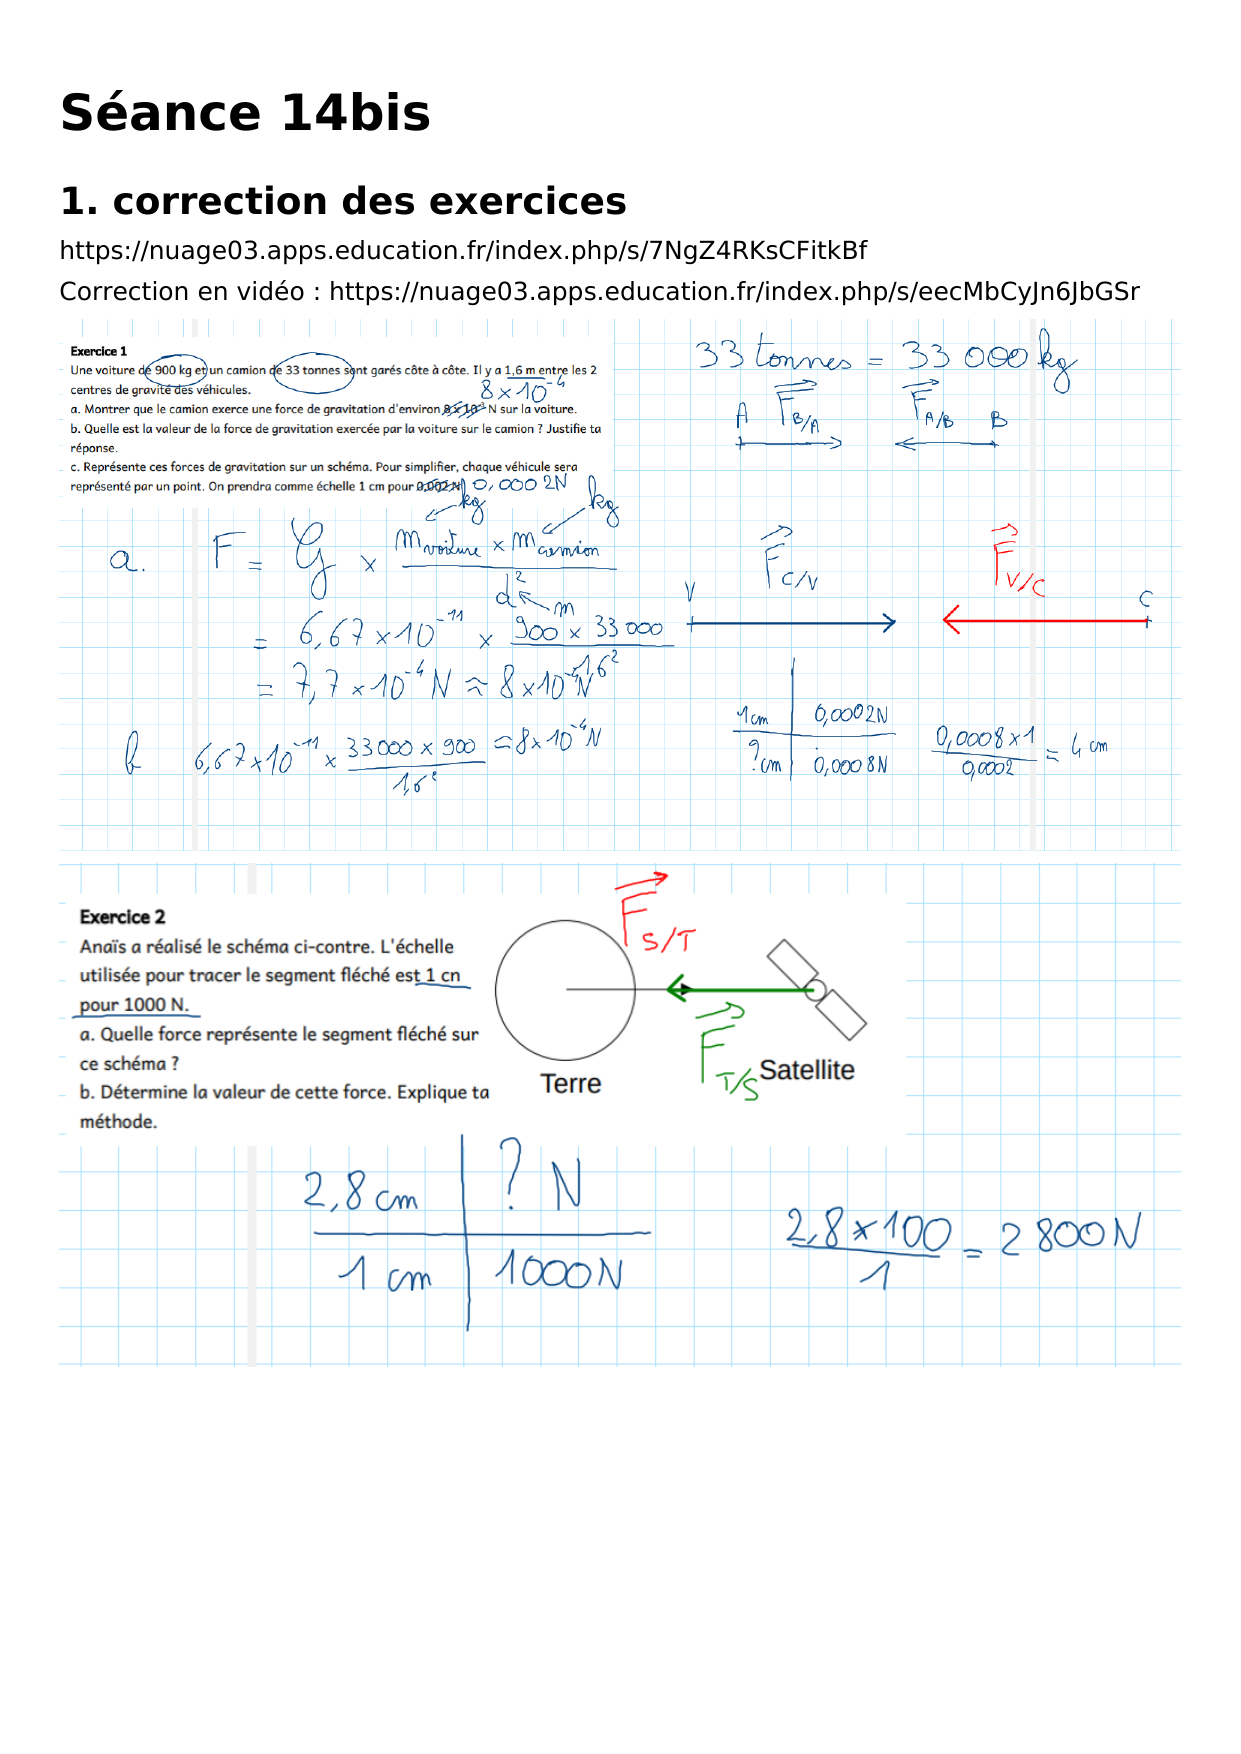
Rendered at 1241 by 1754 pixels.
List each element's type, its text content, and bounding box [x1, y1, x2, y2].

subtitle 1. correction des exercices [59, 180, 1181, 223]
picture [59, 863, 1182, 1367]
subtitle Séance 14bis [59, 84, 1181, 142]
picture [59, 319, 1182, 851]
text https://nuage03.apps.education.fr/index.php/s/7NgZ4RKsCFitkBf [59, 236, 1181, 265]
text Correction en vidéo : https://nuage03.apps.education.fr/index.php/s/eecMbCyJn6JbGSr [59, 278, 1181, 307]
